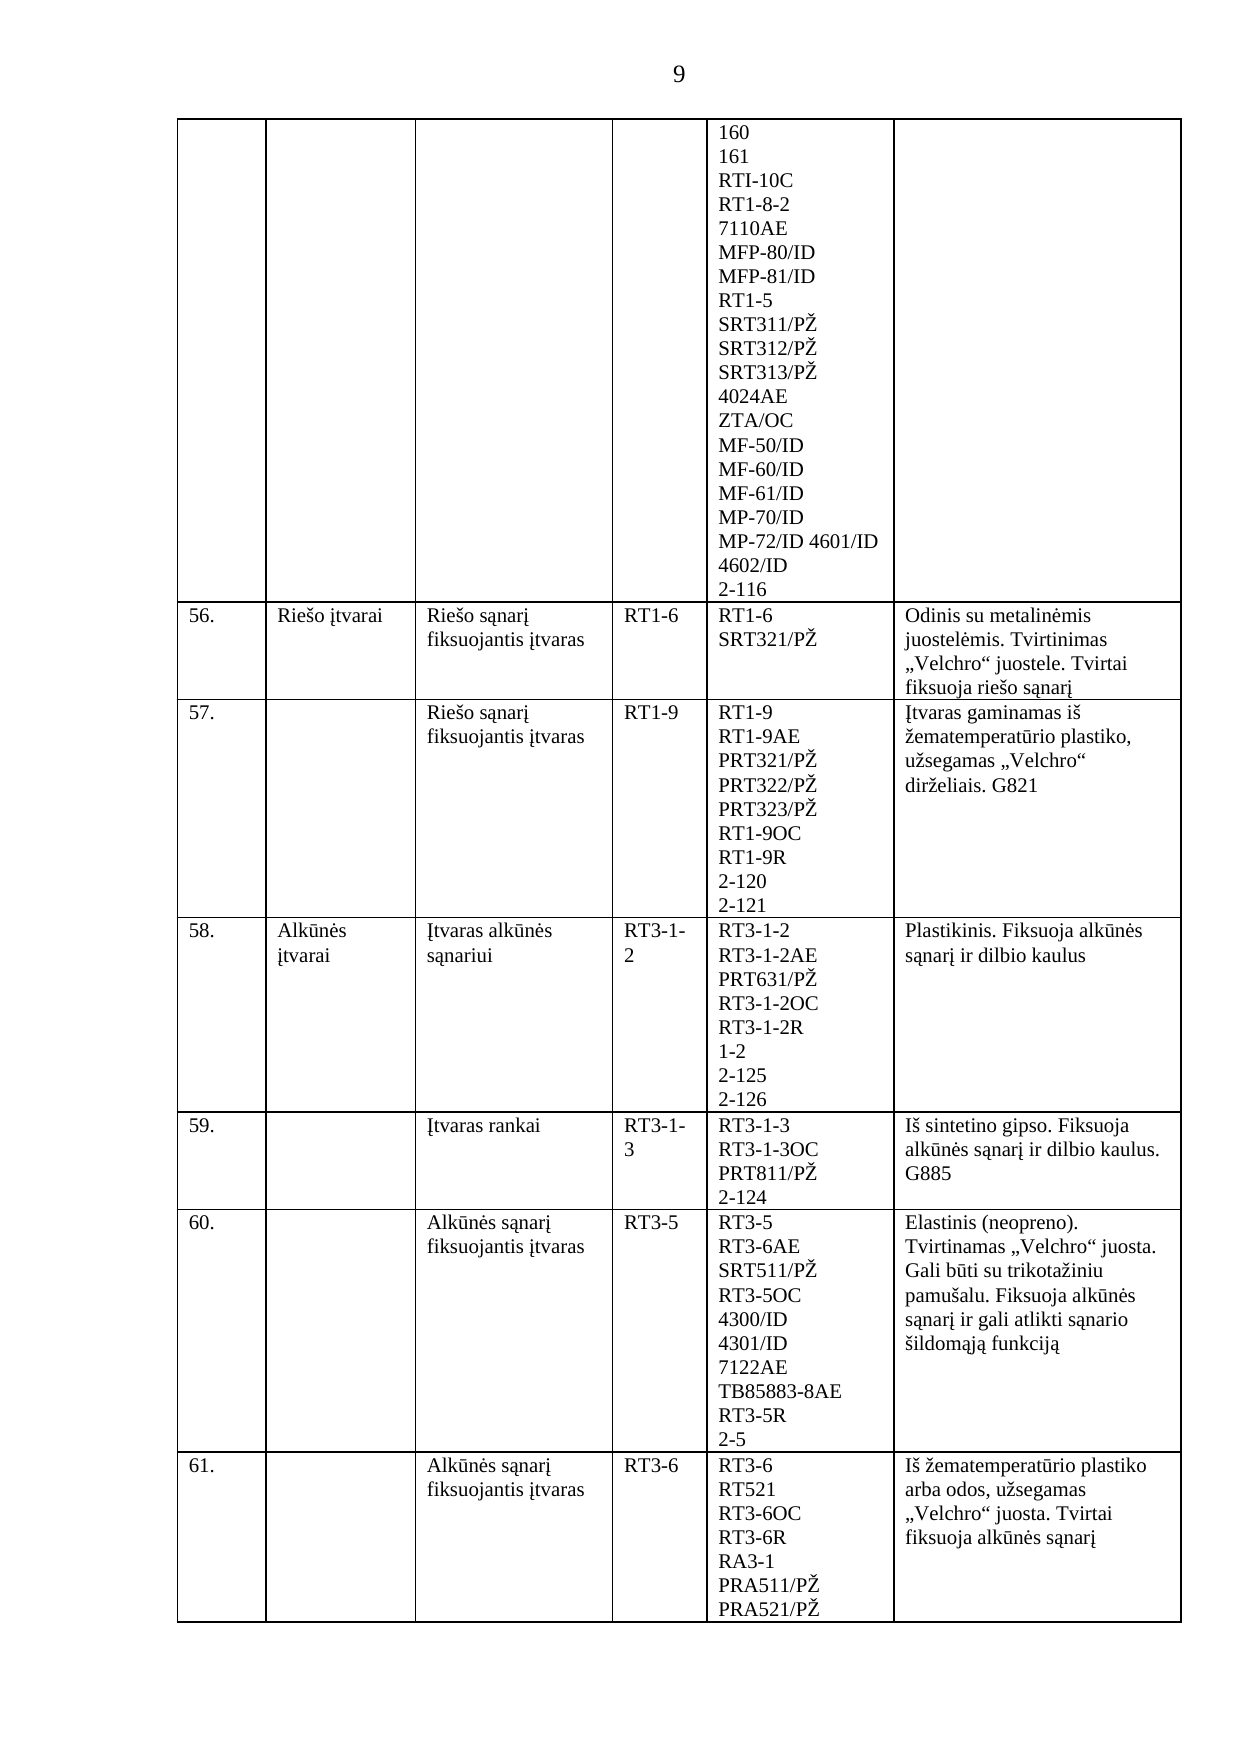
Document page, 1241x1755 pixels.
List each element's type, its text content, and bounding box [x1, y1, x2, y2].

table_cell Riešo sąnarį fiksuojantis įtvaras [416, 603, 612, 699]
table_cell Iš sintetino gipso. Fiksuoja alkūnės sąnarį ir dilbio kaulus. G885 [895, 1113, 1180, 1209]
table_cell 61. [178, 1453, 265, 1621]
table_cell RT3-6 [613, 1453, 706, 1621]
table_cell 57. [178, 700, 265, 917]
table_cell [416, 120, 612, 601]
table_cell RT1-6 [613, 603, 706, 699]
table_cell [267, 120, 415, 601]
table_cell [267, 700, 415, 917]
table_cell 160 161 RTI-10C RT1-8-2 7110AE MFP-80/ID MFP-81/ID RT1-5 SRT311/PŽ SRT312/PŽ SRT313/PŽ 4024AE ZTA/OC MF-50/ID MF-60/ID MF-61/ID MP-70/ID MP-72/ID 4601/ID 4602/ID 2-116 [708, 120, 893, 601]
table_cell RT1-9 RT1-9AE PRT321/PŽ PRT322/PŽ PRT323/PŽ RT1-9OC RT1-9R 2-120 2-121 [708, 700, 893, 917]
table_cell RT3-5 [613, 1210, 706, 1451]
table_cell RT1-6 SRT321/PŽ [708, 603, 893, 699]
table_cell RT3-1-2 [613, 918, 706, 1111]
table_cell Įtvaras alkūnės sąnariui [416, 918, 612, 1111]
table_cell Odinis su metalinėmis juostelėmis. Tvirtinimas „Velchro“ juostele. Tvirtai fiksuoja riešo sąnarį [895, 603, 1180, 699]
table_cell Įtvaras rankai [416, 1113, 612, 1209]
table_cell RT3-1-2 RT3-1-2AE PRT631/PŽ RT3-1-2OC RT3-1-2R 1-2 2-125 2-126 [708, 918, 893, 1111]
table_cell Elastinis (neopreno). Tvirtinamas „Velchro“ juosta. Gali būti su trikotažiniu pamušalu. Fiksuoja alkūnės sąnarį ir gali atlikti sąnario šildomąją funkciją [895, 1210, 1180, 1451]
table_cell Plastikinis. Fiksuoja alkūnės sąnarį ir dilbio kaulus [895, 918, 1180, 1111]
table_cell Riešo įtvarai [267, 603, 415, 699]
table_cell RT3-6 RT521 RT3-6OC RT3-6R RA3-1 PRA511/PŽ PRA521/PŽ [708, 1453, 893, 1621]
table_cell Alkūnės įtvarai [267, 918, 415, 1111]
table_cell RT3-5 RT3-6AE SRT511/PŽ RT3-5OC 4300/ID 4301/ID 7122AE TB85883-8AE RT3-5R 2-5 [708, 1210, 893, 1451]
table_cell Iš žematemperatūrio plastiko arba odos, užsegamas „Velchro“ juosta. Tvirtai fiksuoja alkūnės sąnarį [895, 1453, 1180, 1621]
table_cell RT1-9 [613, 700, 706, 917]
table_cell [613, 120, 706, 601]
table_cell Įtvaras gaminamas iš žematemperatūrio plastiko, užsegamas „Velchro“ dirželiais. G821 [895, 700, 1180, 917]
table_cell RT3-1-3 RT3-1-3OC PRT811/PŽ 2-124 [708, 1113, 893, 1209]
table_cell 59. [178, 1113, 265, 1209]
table_cell [267, 1113, 415, 1209]
table_cell 58. [178, 918, 265, 1111]
table_cell [178, 120, 265, 601]
table_cell Riešo sąnarį fiksuojantis įtvaras [416, 700, 612, 917]
table_cell 56. [178, 603, 265, 699]
table_cell Alkūnės sąnarį fiksuojantis įtvaras [416, 1453, 612, 1621]
table_cell [267, 1453, 415, 1621]
table_cell [267, 1210, 415, 1451]
table_cell 60. [178, 1210, 265, 1451]
table_cell [895, 120, 1180, 601]
table_cell Alkūnės sąnarį fiksuojantis įtvaras [416, 1210, 612, 1451]
table_cell RT3-1-3 [613, 1113, 706, 1209]
